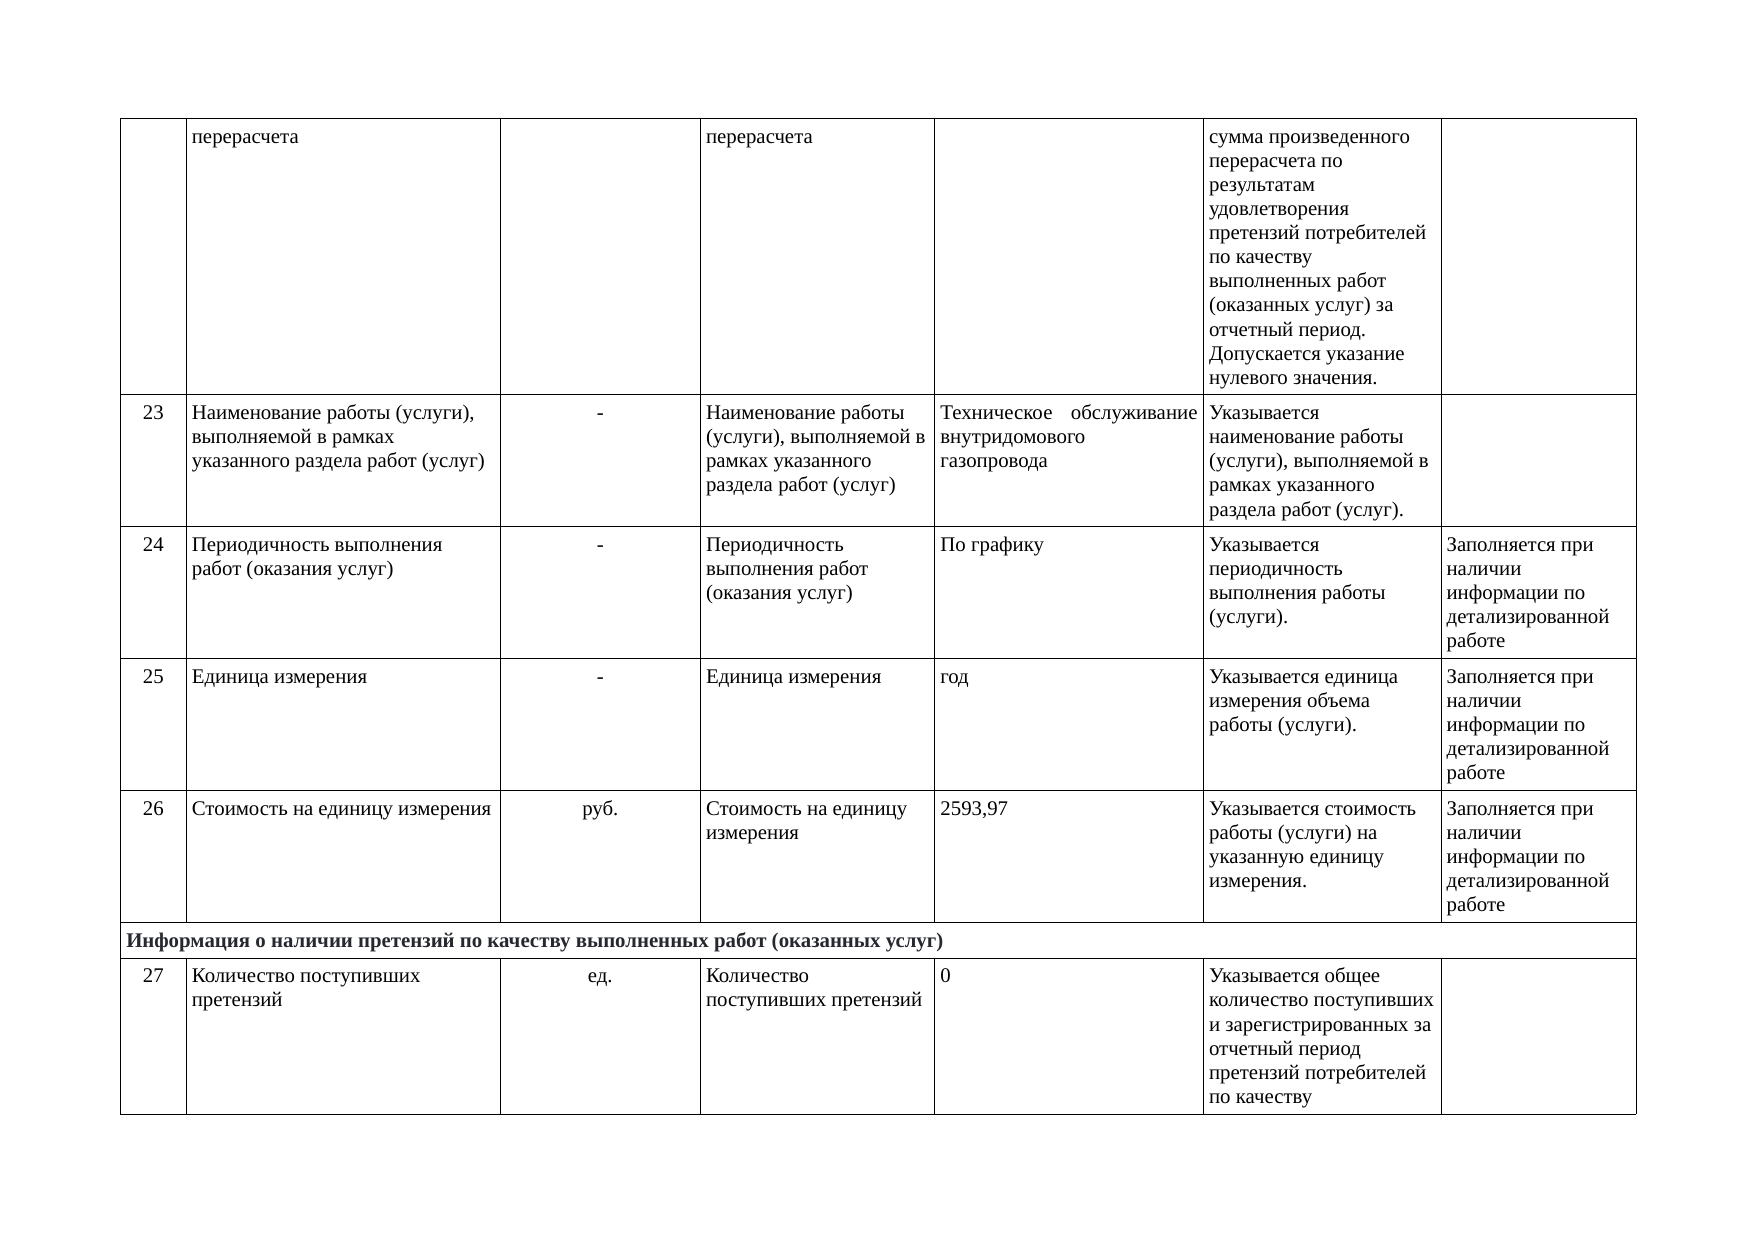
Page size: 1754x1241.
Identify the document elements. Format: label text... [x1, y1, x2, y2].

table_cell 26 [121, 791, 186, 922]
table_cell Наименование работы (услуги), выполняемой в рамках указанного раздела работ (услуг) [701, 395, 934, 526]
table_cell ед. [501, 959, 700, 1113]
table_cell руб. [501, 791, 700, 922]
table_cell Указывается наименование работы (услуги), выполняемой в рамках указанного раздела работ (услуг). [1204, 395, 1441, 526]
table_cell Информация о наличии претензий по качеству выполненных работ (оказанных услуг) [121, 923, 1636, 957]
table_cell [1442, 395, 1636, 526]
table_cell 24 [121, 527, 186, 658]
table_cell Указывается единица измерения объема работы (услуги). [1204, 659, 1441, 790]
table_cell Количество поступивших претензий [701, 959, 934, 1113]
table_cell [501, 119, 700, 394]
table_cell Единица измерения [187, 659, 500, 790]
table_cell 0 [935, 959, 1203, 1113]
table_cell Наименование работы (услуги), выполняемой в рамках указанного раздела работ (услуг) [187, 395, 500, 526]
table_cell Стоимость на единицу измерения [187, 791, 500, 922]
table_cell [121, 119, 186, 394]
table_cell сумма произведенного перерасчета по результатам удовлетворения претензий потребителей по качеству выполненных работ (оказанных услуг) за отчетный период. Допускается указание нулевого значения. [1204, 119, 1441, 394]
table_cell перерасчета [187, 119, 500, 394]
table_cell Заполняется при наличии информации по детализированной работе [1442, 791, 1636, 922]
table_cell - [501, 395, 700, 526]
table_cell перерасчета [701, 119, 934, 394]
table_cell 2593,97 [935, 791, 1203, 922]
table_cell - [501, 659, 700, 790]
table_cell [1442, 119, 1636, 394]
table_cell Техническое обслуживание внутридомового газопровода [935, 395, 1203, 526]
table_cell 27 [121, 959, 186, 1113]
table_cell 25 [121, 659, 186, 790]
table_cell 23 [121, 395, 186, 526]
table_cell Количество поступивших претензий [187, 959, 500, 1113]
table_cell Заполняется при наличии информации по детализированной работе [1442, 527, 1636, 658]
table_cell Единица измерения [701, 659, 934, 790]
table_cell Периодичность выполнения работ (оказания услуг) [187, 527, 500, 658]
table_cell Стоимость на единицу измерения [701, 791, 934, 922]
table_cell год [935, 659, 1203, 790]
table_cell По графику [935, 527, 1203, 658]
table_cell Указывается общее количество поступивших и зарегистрированных за отчетный период претензий потребителей по качеству [1204, 959, 1441, 1113]
table_cell Указывается периодичность выполнения работы (услуги). [1204, 527, 1441, 658]
table_cell - [501, 527, 700, 658]
table_cell [935, 119, 1203, 394]
table_cell Периодичность выполнения работ (оказания услуг) [701, 527, 934, 658]
table_cell Заполняется при наличии информации по детализированной работе [1442, 659, 1636, 790]
table_cell [1442, 959, 1636, 1113]
table_cell Указывается стоимость работы (услуги) на указанную единицу измерения. [1204, 791, 1441, 922]
